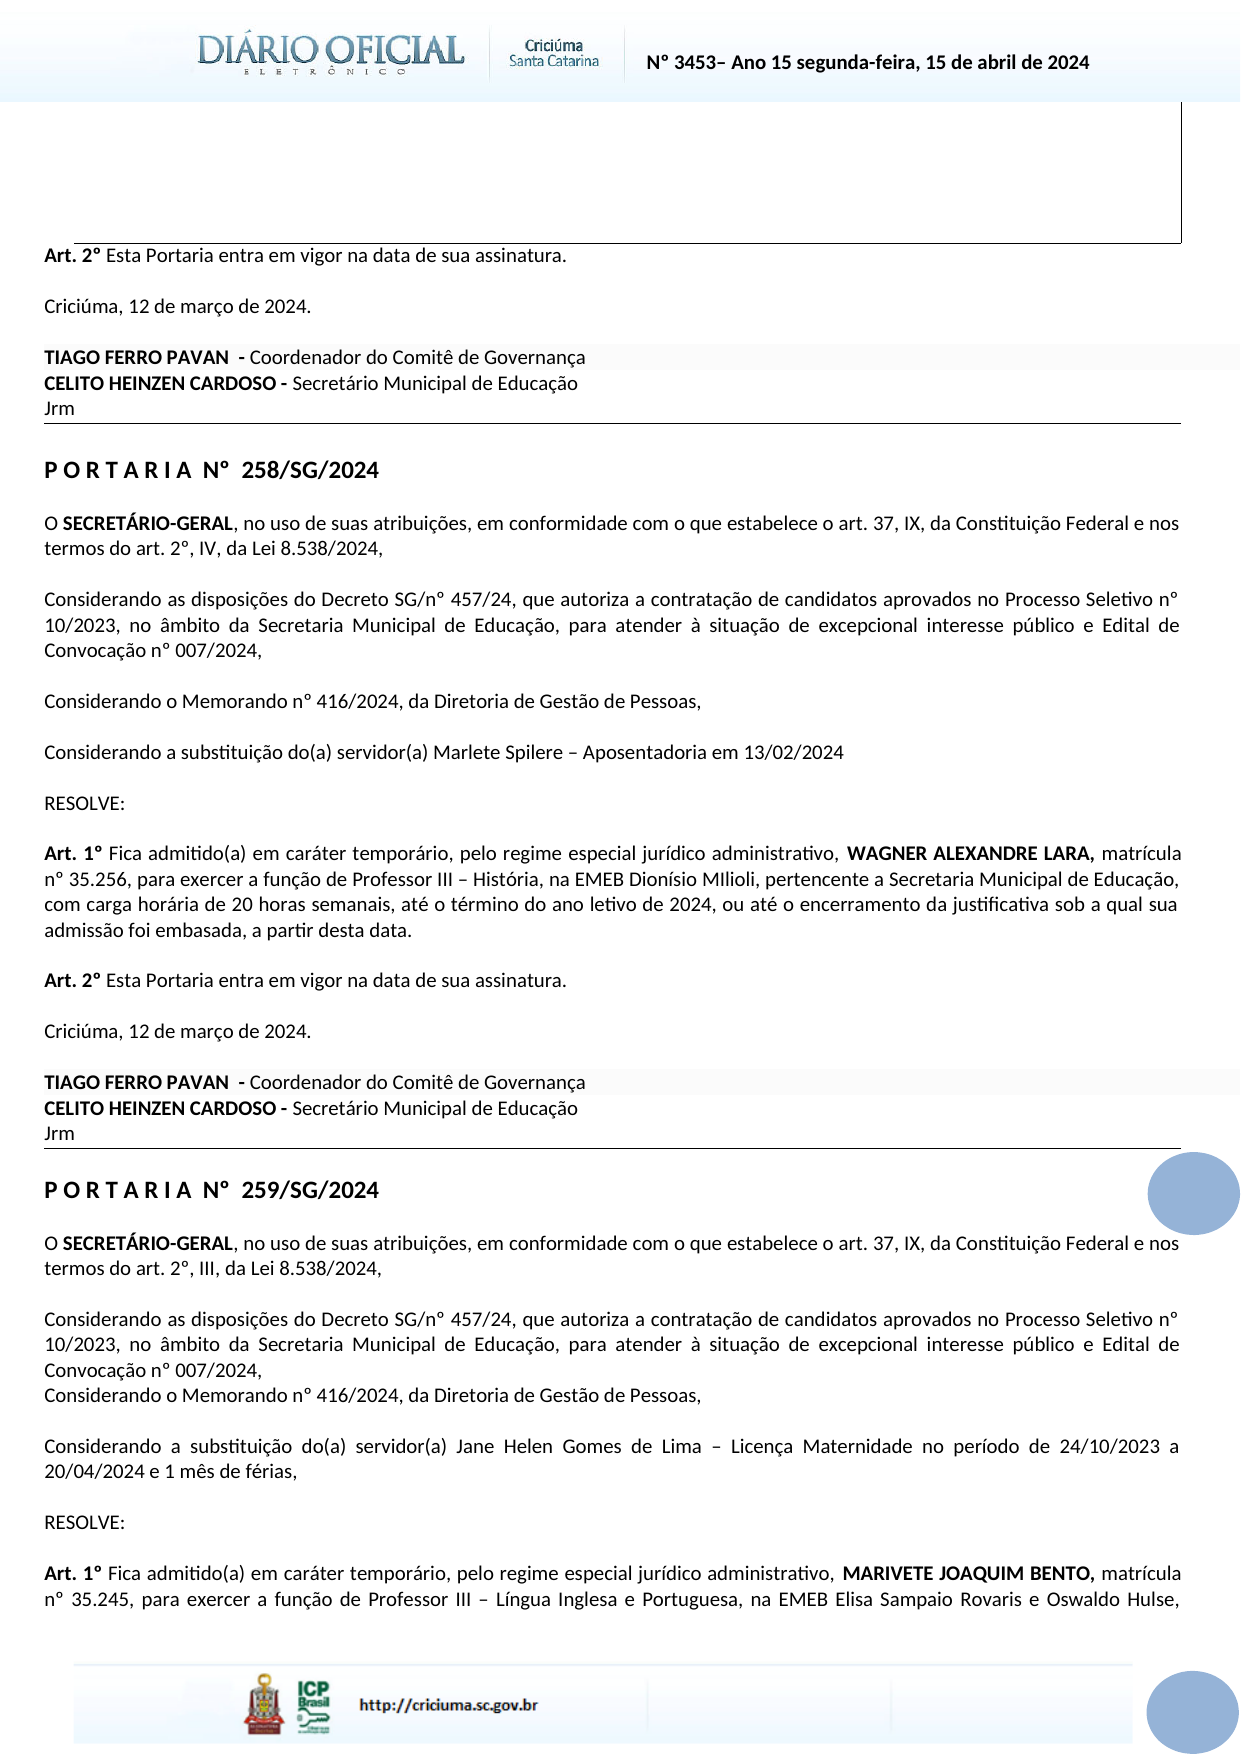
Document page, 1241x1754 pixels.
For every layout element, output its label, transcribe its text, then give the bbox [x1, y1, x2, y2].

text P O R T A R I A Nº 259/SG/2024 [44, 1174, 1152, 1204]
text Considerando o Memorando nº 416/2024, da Diretoria de Gestão de Pessoas, [44, 688, 1181, 713]
text P O R T A R I A Nº 258/SG/2024 [44, 454, 1181, 485]
text O SECRETÁRIO-GERAL, no uso de suas atribuições, em conformidade com o que estabelece o art. 37, IX, da Constituição Federal e nos termos do art. 2º, IV, da Lei 8.538/2024, [44, 510, 1181, 561]
text Criciúma, 12 de março de 2024. [44, 1018, 1181, 1044]
text Considerando as disposições do Decreto SG/nº 457/24, que autoriza a contratação de candidatos aprovados no Processo Seletivo nº 10/2023, no âmbito da Secretaria Municipal de Educação, para atender à situação de excepcional interesse público e Edital de Convocação nº 007/2024, [44, 586, 1181, 663]
text Considerando o Memorando nº 416/2024, da Diretoria de Gestão de Pessoas, [44, 1382, 1181, 1408]
text CELITO HEINZEN CARDOSO - Secretário Municipal de Educação [44, 1095, 1240, 1120]
text O SECRETÁRIO-GERAL, no uso de suas atribuições, em conformidade com o que estabelece o art. 37, IX, da Constituição Federal e nos termos do art. 2º, III, da Lei 8.538/2024, [44, 1230, 1181, 1281]
text Criciúma, 12 de março de 2024. [44, 293, 1181, 319]
text RESOLVE: [44, 1509, 1181, 1535]
text TIAGO FERRO PAVAN - Coordenador do Comitê de Governança [44, 1069, 1240, 1095]
text Jrm [44, 1120, 1181, 1148]
text TIAGO FERRO PAVAN - Coordenador do Comitê de Governança [44, 344, 1240, 370]
text Art. 2º Esta Portaria entra em vigor na data de sua assinatura. [44, 968, 1176, 993]
text Jrm [44, 395, 1181, 423]
text Art. 1º Fica admitido(a) em caráter temporário, pelo regime especial jurídico administrativo, WAGNER ALEXANDRE LARA, matrícula nº 35.256, para exercer a função de Professor III – História, na EMEB Dionísio MIlioli, pertencente a Secretaria Municipal de Educação, com carga horária de 20 horas semanais, até o término do ano letivo de 2024, ou até o encerramento da justificativa sob a qual sua admissão foi embasada, a partir desta data. [44, 841, 1181, 942]
text Considerando a substituição do(a) servidor(a) Jane Helen Gomes de Lima – Licença Maternidade no período de 24/10/2023 a 20/04/2024 e 1 mês de férias, [44, 1433, 1181, 1484]
text Art. 2º Esta Portaria entra em vigor na data de sua assinatura. [44, 243, 1176, 268]
text CELITO HEINZEN CARDOSO - Secretário Municipal de Educação [44, 370, 1240, 395]
text Art. 1º Fica admitido(a) em caráter temporário, pelo regime especial jurídico administrativo, MARIVETE JOAQUIM BENTO, matrícula nº 35.245, para exercer a função de Professor III – Língua Inglesa e Portuguesa, na EMEB Elisa Sampaio Rovaris e Oswaldo Hulse, [44, 1560, 1181, 1611]
text Considerando a substituição do(a) servidor(a) Marlete Spilere – Aposentadoria em 13/02/2024 [44, 739, 1181, 764]
text Considerando as disposições do Decreto SG/nº 457/24, que autoriza a contratação de candidatos aprovados no Processo Seletivo nº 10/2023, no âmbito da Secretaria Municipal de Educação, para atender à situação de excepcional interesse público e Edital de Convocação nº 007/2024, [44, 1306, 1181, 1382]
text RESOLVE: [44, 790, 1181, 815]
